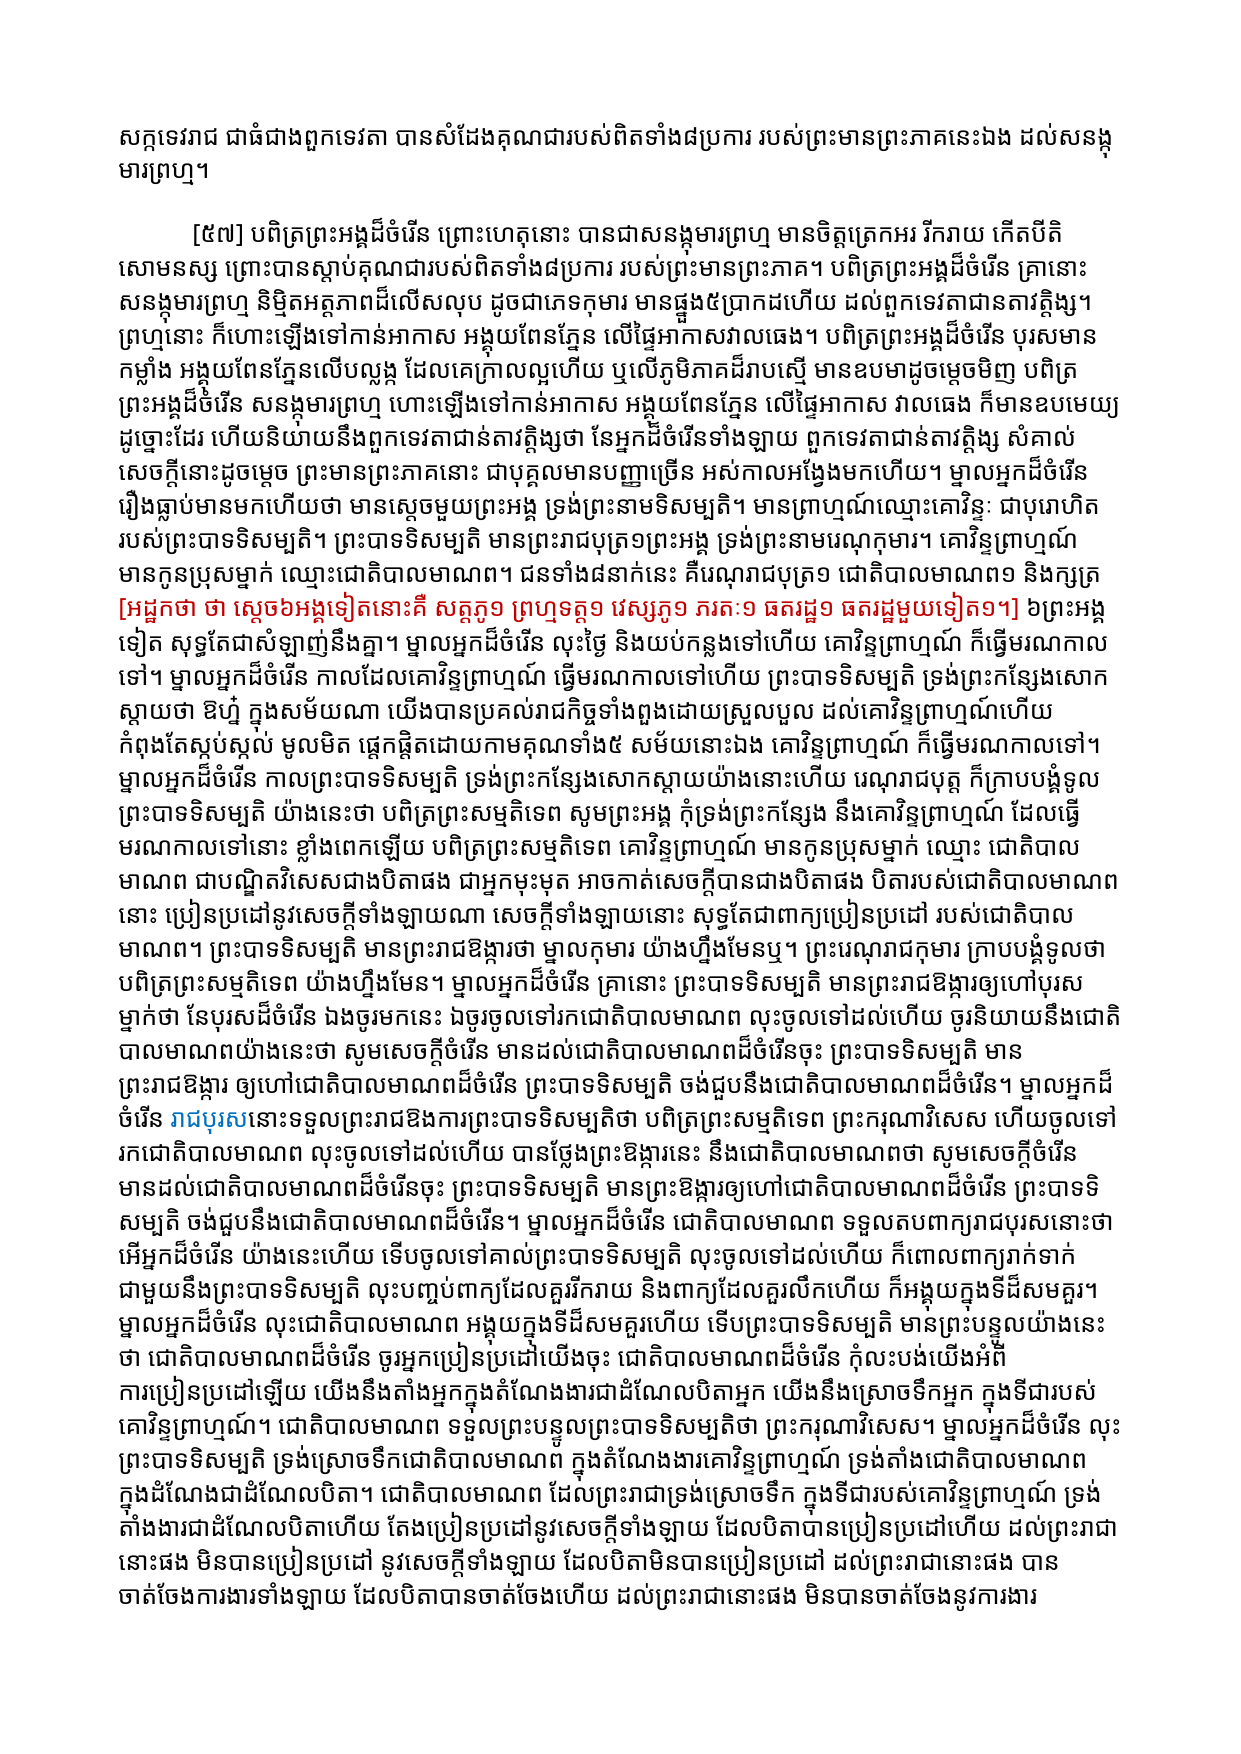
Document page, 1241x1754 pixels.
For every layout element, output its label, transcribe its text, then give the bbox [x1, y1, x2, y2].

text [៥៧] បពិត្រព្រះអង្គដ៏ចំរើន ព្រោះហេតុនោះ បានជាសនង្កុមារព្រហ្ម មាន​ចិត្ត​ត្រេកអរ រីករាយ កើតបីតិ សោមនស្ស ព្រោះបានស្តាប់​គុណជារបស់ពិតទាំង៨ប្រការ របស់​ព្រះមានព្រះភាគ។ បពិត្រព្រះអង្គដ៏ចំរើន គ្រានោះ សនង្កុមារព្រហ្ម និម្មិតអត្តភាព​ដ៏លើសលុប ដូចជាភេទកុមារ មានផ្នួង៥ប្រាកដហើយ ដល់ពួកទេវតាជានតាវត្តិង្ស។ ព្រហ្ម​នោះ ក៏ហោះឡើងទៅកាន់អាកាស អង្គុយពែនភ្នែន លើផ្ទៃអាកាសវាលធេង។ បពិត្រព្រះអង្គដ៏ចំរើន បុរសមានកម្លាំង អង្គុយពែនភ្នែនលើបល្លង្ក ដែលគេក្រាលល្អ​ហើយ ឬលើភូមិភាគដ៏រាបស្មើ មានឧបមាដូចម្តេចមិញ បពិត្រព្រះអង្គដ៏ចំរើន សនង្កុមារព្រហ្ម ហោះឡើងទៅកាន់អាកាស អង្គុយពែនភ្នែន លើផ្ទៃអាកាស វាលធេង ក៏​មានឧបមេយ្យ​ដូច្នោះដែរ ហើយនិយាយនឹងពួកទេវតាជាន់តាវត្តិង្សថា នែអ្នកដ៏ចំរើន​ទាំងឡាយ ពួកទេវតាជាន់តាវត្តិង្ស សំគាល់សេចក្តីនោះដូចម្តេច ព្រះមានព្រះភាគនោះ ជាបុគ្គល​មានបញ្ញាច្រើន អស់កាលអង្វែងមកហើយ។ ម្នាលអ្នកដ៏ចំរើន​ រឿង​ធ្លាប់​មានមក​ហើយថា មានស្តេច​មួយព្រះអង្គ ទ្រង់ព្រះនាមទិសម្បតិ។ មានព្រាហ្មណ៍ឈ្មោះ​គោវិន្ទៈ ជាបុរោហិត របស់ព្រះបាទទិសម្បតិ។ ព្រះបាទទិសម្បតិ មានព្រះរាជបុត្រ១ព្រះអង្គ ទ្រង់ព្រះនាម​រេណុកុមារ។ គោវិន្ទព្រាហ្មណ៍ មានកូនប្រុសម្នាក់ ឈ្មោះជោតិបាល​មាណព។ ជនទាំង៨នាក់នេះ គឺរេណុរាជបុត្រ១ ជោតិបាលមាណព​១ និងក្សត្រ [អដ្ឋកថា ថា ស្តេច​៦អង្គទៀតនោះគឺ សត្តភូ១ ព្រហ្មទត្ត១ វេស្សភូ១ ភរតៈ១ ធតរដ្ឋ១ ធតរដ្ឋមួយទៀត១។] ៦ព្រះអង្គទៀត សុទ្ធតែជាសំឡាញ់​នឹងគ្នា។ ម្នាលអ្នក​ដ៏ចំរើន លុះថ្ងៃ និងយប់កន្លងទៅហើយ គោវិន្ទព្រាហ្មណ៍ ក៏ធ្វើមរណកាលទៅ។ ម្នាលអ្នកដ៏​ចំរើន កាលដែលគោវិន្ទព្រាហ្មណ៍ ធ្វើមរណកាលទៅហើយ ព្រះបាទទិសម្បតិ ទ្រង់ព្រះកន្សែង​សោកស្តាយថា ឱហ្ន៎ ក្នុងសម័យណា យើងបានប្រគល់រាជកិច្ចទាំង​ពួង​ដោយស្រួលបួល ដល់គោវិន្ទព្រាហ្មណ៍ហើយ កំពុងតែស្កប់ស្កល់ មូលមិត ផ្តេកផ្តិតដោយ​កាមគុណទាំង៥ សម័យនោះឯង គោវិន្ទព្រាហ្មណ៍ ក៏ធ្វើមរណកាលទៅ។ ម្នាលអ្នកដ៏​ចំរើន កាលព្រះបាទ​ទិសម្បតិ ទ្រង់ព្រះកន្សែង​សោកស្តាយយ៉ាងនោះហើយ រេណុរាជបុត្ត ក៏ក្រាបបង្គំទូល​ព្រះបាទ​ទិសម្បតិ យ៉ាងនេះថា បពិត្រព្រះសម្មតិទេព សូមព្រះអង្គ កុំទ្រង់​ព្រះកន្សែង នឹង​គោវិន្ទព្រាហ្មណ៍ ដែលធ្វើមរណកាលទៅនោះ ខ្លាំងពេកឡើយ បពិត្រ​ព្រះសម្មតិទេព គោវិន្ទព្រាហ្មណ៍ មានកូនប្រុសម្នាក់ ឈ្មោះ ជោតិបាលមាណព ជាបណ្ឌិត​វិសេស​ជាង​បិតា​ផង ជាអ្នកមុះមុត អាចកាត់​សេចក្តី​បានជាងបិតាផង បិតា​របស់​ជោតិបាលមាណព​នោះ ប្រៀនប្រដៅនូវសេចក្តីទាំងឡាយណា សេចក្តីទាំងឡាយ​នោះ សុទ្ធតែជាពាក្យ​ប្រៀន​ប្រដៅ របស់ជោតិបាលមាណព។ ព្រះបាទទិសម្បតិ មាន​ព្រះរាជឱង្ការថា ម្នាល​កុមារ យ៉ាងហ្នឹងមែនឬ។ ព្រះរេណុរាជកុមារ ក្រាបបង្គំទូលថា បពិត្រព្រះសម្មតិទេព យ៉ាងហ្នឹងមែន។ ម្នាលអ្នកដ៏ចំរើន គ្រានោះ ព្រះបាទទិសម្បតិ មានព្រះរាជឱង្ការ​ឲ្យ​ហៅ​បុរសម្នាក់ថា នែបុរសដ៏ចំរើន ឯងចូរមកនេះ ឯចូរ​ចូលទៅ​រក​ជោតិបាលមាណព លុះចូល​ទៅដល់ហើយ ចូរនិយាយនឹងជោតិបាលមាណព​យ៉ាង​នេះថា សូមសេចក្តីចំរើន មាន​ដល់​ជោតិបាលមាណពដ៏ចំរើនចុះ ព្រះបាទទិសម្បតិ មានព្រះរាជឱង្ការ ឲ្យហៅ​ជោតិបាល​មាណពដ៏ចំរើន ព្រះបាទទិសម្បតិ ចង់ជួប​នឹង​ជោតិបាលមាណពដ៏ចំរើន។ ម្នាលអ្នកដ៏ចំរើន រាជបុរសនោះទទួលព្រះរាជឱងការ​ព្រះបាទទិសម្បតិថា បពិត្រ​ព្រះសម្មតិ​ទេព ព្រះករុណាវិសេស ហើយចូលទៅ​រក​ជោតិបាលមាណព លុះចូលទៅ​ដល់​ហើយ បានថ្លែងព្រះឱង្ការ​នេះ នឹង​ជោតិបាលមាណពថា សូមសេចក្តីចំរើន​មានដល់​ជោតិបាលមាណពដ៏ចំរើនចុះ ព្រះបាទ​ទិសម្បតិ មានព្រះឱង្ការឲ្យហៅ​ជោតិបាល​មាណព​ដ៏ចំរើន ព្រះបាទទិសម្បតិ ចង់ជួប​នឹង​ជោតិបាលមាណពដ៏ចំរើន។ ម្នាលអ្នកដ៏ចំរើន ជោតិបាលមាណព ទទួលតបពាក្យ​រាជបុរស​នោះថា អើអ្នកដ៏ចំរើន យ៉ាងនេះហើយ ទើបចូលទៅគាល់​ព្រះបាទទិសម្បតិ លុះចូលទៅដល់ហើយ ក៏ពោល​ពាក្យ​រាក់ទាក់ ជាមួយនឹងព្រះបាទទិសម្បតិ លុះបញ្ចប់​ពាក្យដែលគួររីករាយ និងពាក្យ​ដែល​គួរលឹកហើយ ក៏អង្គុយក្នុងទីដ៏សមគួរ។ ម្នាល​អ្នកដ៏​ចំរើន លុះជោតិបាលមាណព អង្គុយក្នុងទីដ៏សមគួរហើយ ទើបព្រះបាទទិសម្បតិ មានព្រះ​បន្ទូលយ៉ាងនេះថា ជោតិបាល​មាណពដ៏ចំរើន ចូរអ្នក​ប្រៀនប្រដៅយើងចុះ ជោតិបាលមាណពដ៏ចំរើន កុំលះបង់​យើងអំពីការប្រៀនប្រដៅឡើយ យើងនឹង​តាំង​អ្នក​ក្នុងតំណែងងារជាដំណែល​បិតាអ្នក យើងនឹង​ស្រោចទឹក​អ្នក ក្នុងទីជារបស់គោវិន្ទព្រាហ្មណ៍។ ជោតិបាលមាណព ទទួលព្រះបន្ទូល​ព្រះបាទទិសម្បតិថា ព្រះករុណាវិសេស។ ម្នាលអ្នកដ៏ចំរើន លុះព្រះបាទ​ទិសម្បតិ ទ្រង់​ស្រោចទឹកជោតិបាលមាណព ក្នុងតំណែងងារគោវិន្ទព្រាហ្មណ៍ ទ្រង់តាំង​ជោតិបាលមាណព ក្នុងដំណែង​ជាដំណែលបិតា។ ជោតិបាលមាណព ដែល​ព្រះរាជា​ទ្រង់ស្រោចទឹក ក្នុងទីជារបស់គោវិន្ទព្រាហ្មណ៍ ទ្រង់តាំង​ងារជាដំណែល​បិតាហើយ តែងប្រៀនប្រដៅនូវសេចក្តីទាំងឡាយ ដែលបិតាបានប្រៀនប្រដៅហើយ ដល់ព្រះរាជា​នោះផង មិនបានប្រៀនប្រដៅ នូវសេចក្តីទាំងឡាយ ដែលបិតាមិនបានប្រៀនប្រដៅ​ ដល់​ព្រះរាជានោះផង បានចាត់ចែង​ការងារទាំងឡាយ ដែលបិតាបានចាត់ចែងហើយ ដល់​ព្រះរាជានោះផង មិនបានចាត់ចែងនូវការងារទាំងឡាយ ដែលបិតា​មិនបានចាត់ចែង​ហើយ ដល់ព្រះរាជានោះផង។ មនុស្សទាំងឡាយ ក៏នាំគ្នា​និយាយពីដំណើរ​នោះថា អើហ្ន៎ មើលចុះគោវិន្ទព្រាហ្មណ៍ អើហ្ន៎ មើលចុះមហាគោវិន្ទព្រាហ្មណ៍។ ម្នាលអ្នកដ៏ចំរើ់ន ជោតិបាលមាណព ក៏បានឈ្មោះថា មហាគោវិន្ទព្រាហ្មណ៍ ដោយបរិយាយនេះ យ៉ាងនេះ​ឯង។ [118, 215, 1122, 1612]
